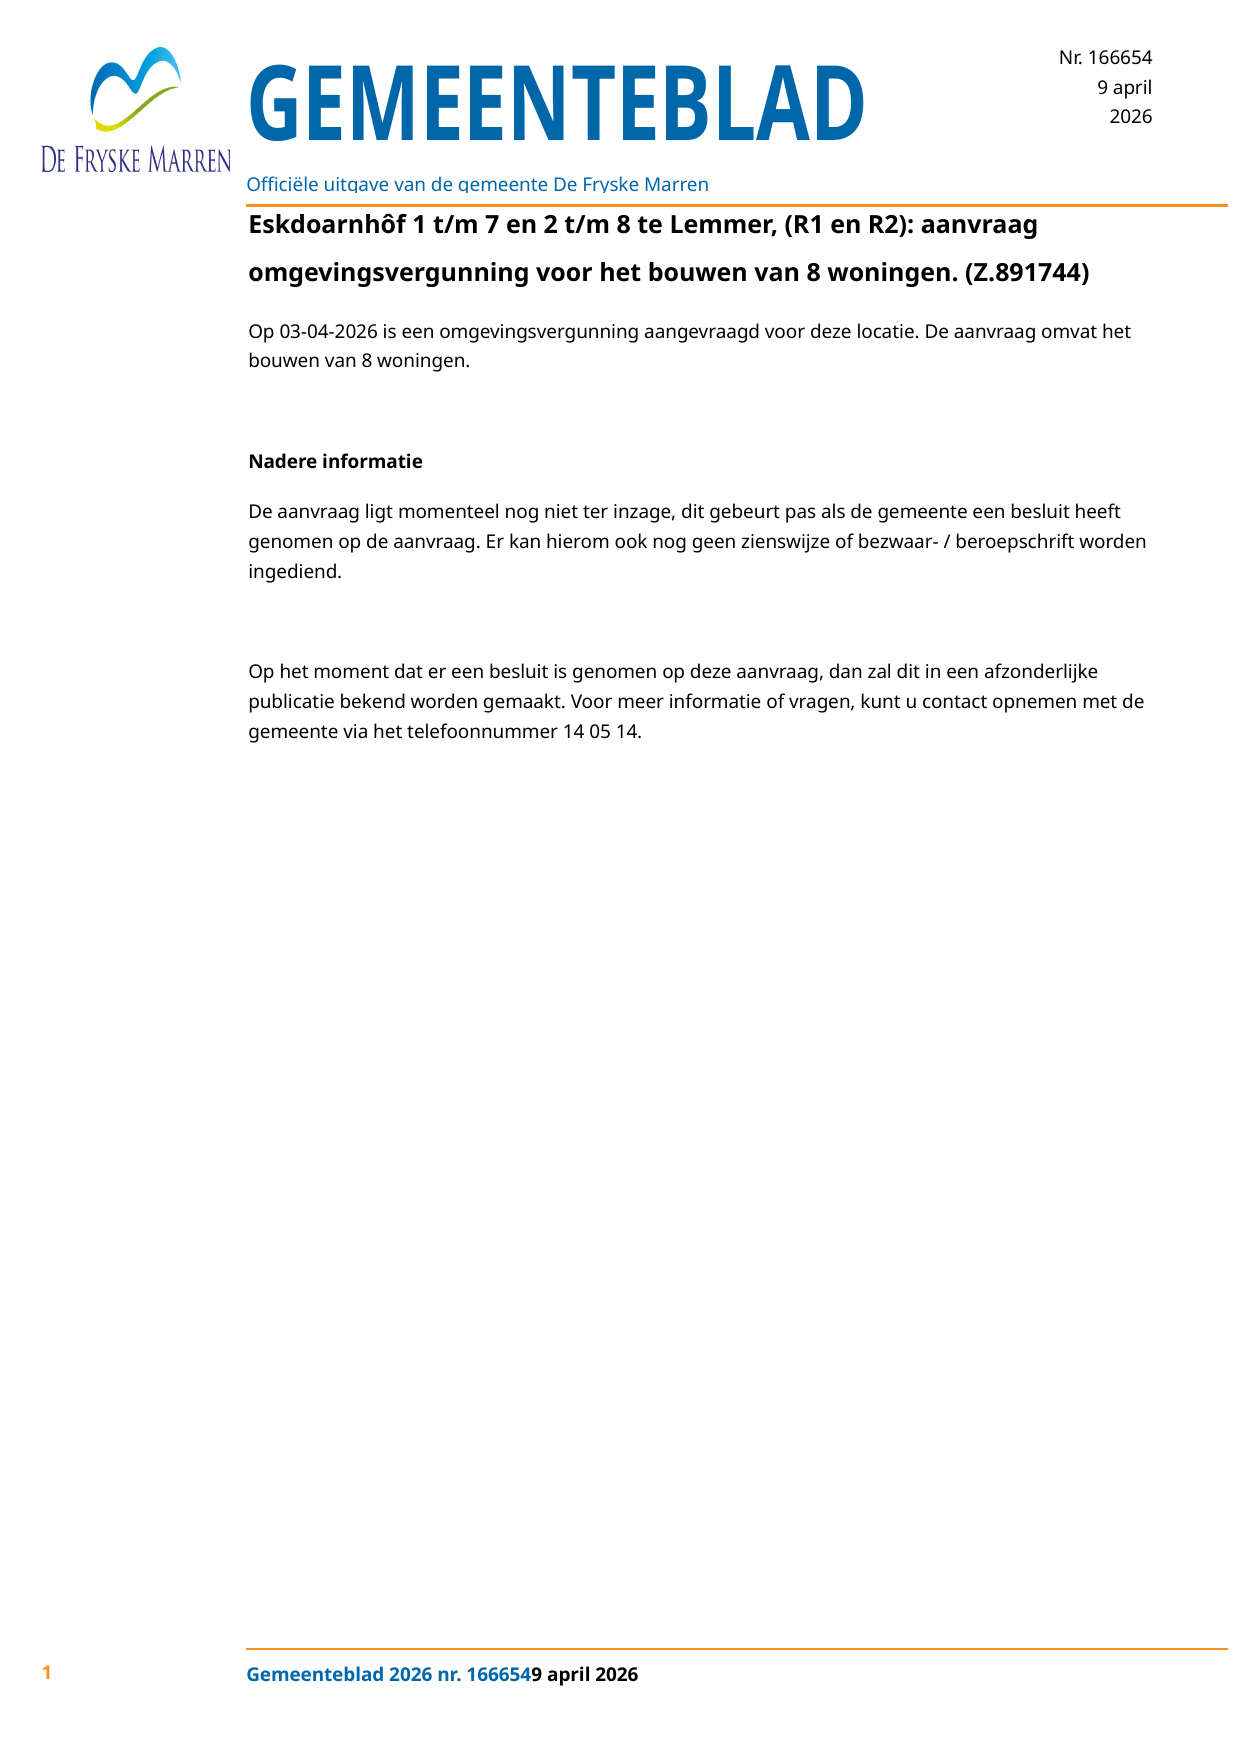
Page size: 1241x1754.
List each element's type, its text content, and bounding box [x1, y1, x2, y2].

text Op 03-04-2026 is een omgevingsvergunning aangevraagd voor deze locatie. De aanvraag omvat het bouwen van 8 woningen. [248, 318, 1152, 373]
text Op het moment dat er een besluit is genomen op deze aanvraag, dan zal dit in een afzonderlijke publicatie bekend worden gemaakt. Voor meer informatie of vragen, kunt u contact opnemen met de gemeente via het telefoonnummer 14 05 14. [248, 659, 1152, 744]
text Nadere informatie [248, 448, 1152, 474]
picture [41, 47, 231, 172]
text De aanvraag ligt momenteel nog niet ter inzage, dit gebeurt pas als de gemeente een besluit heeft genomen op de aanvraag. Er kan hierom ook nog geen zienswijze of bezwaar- / beroepschrift worden ingediend. [248, 499, 1152, 584]
text Eskdoarnhôf 1 t/m 7 en 2 t/m 8 te Lemmer, (R1 en R2): aanvraag omgevingsvergunning voor het bouwen van 8 woningen. (Z.891744) [248, 207, 1152, 288]
